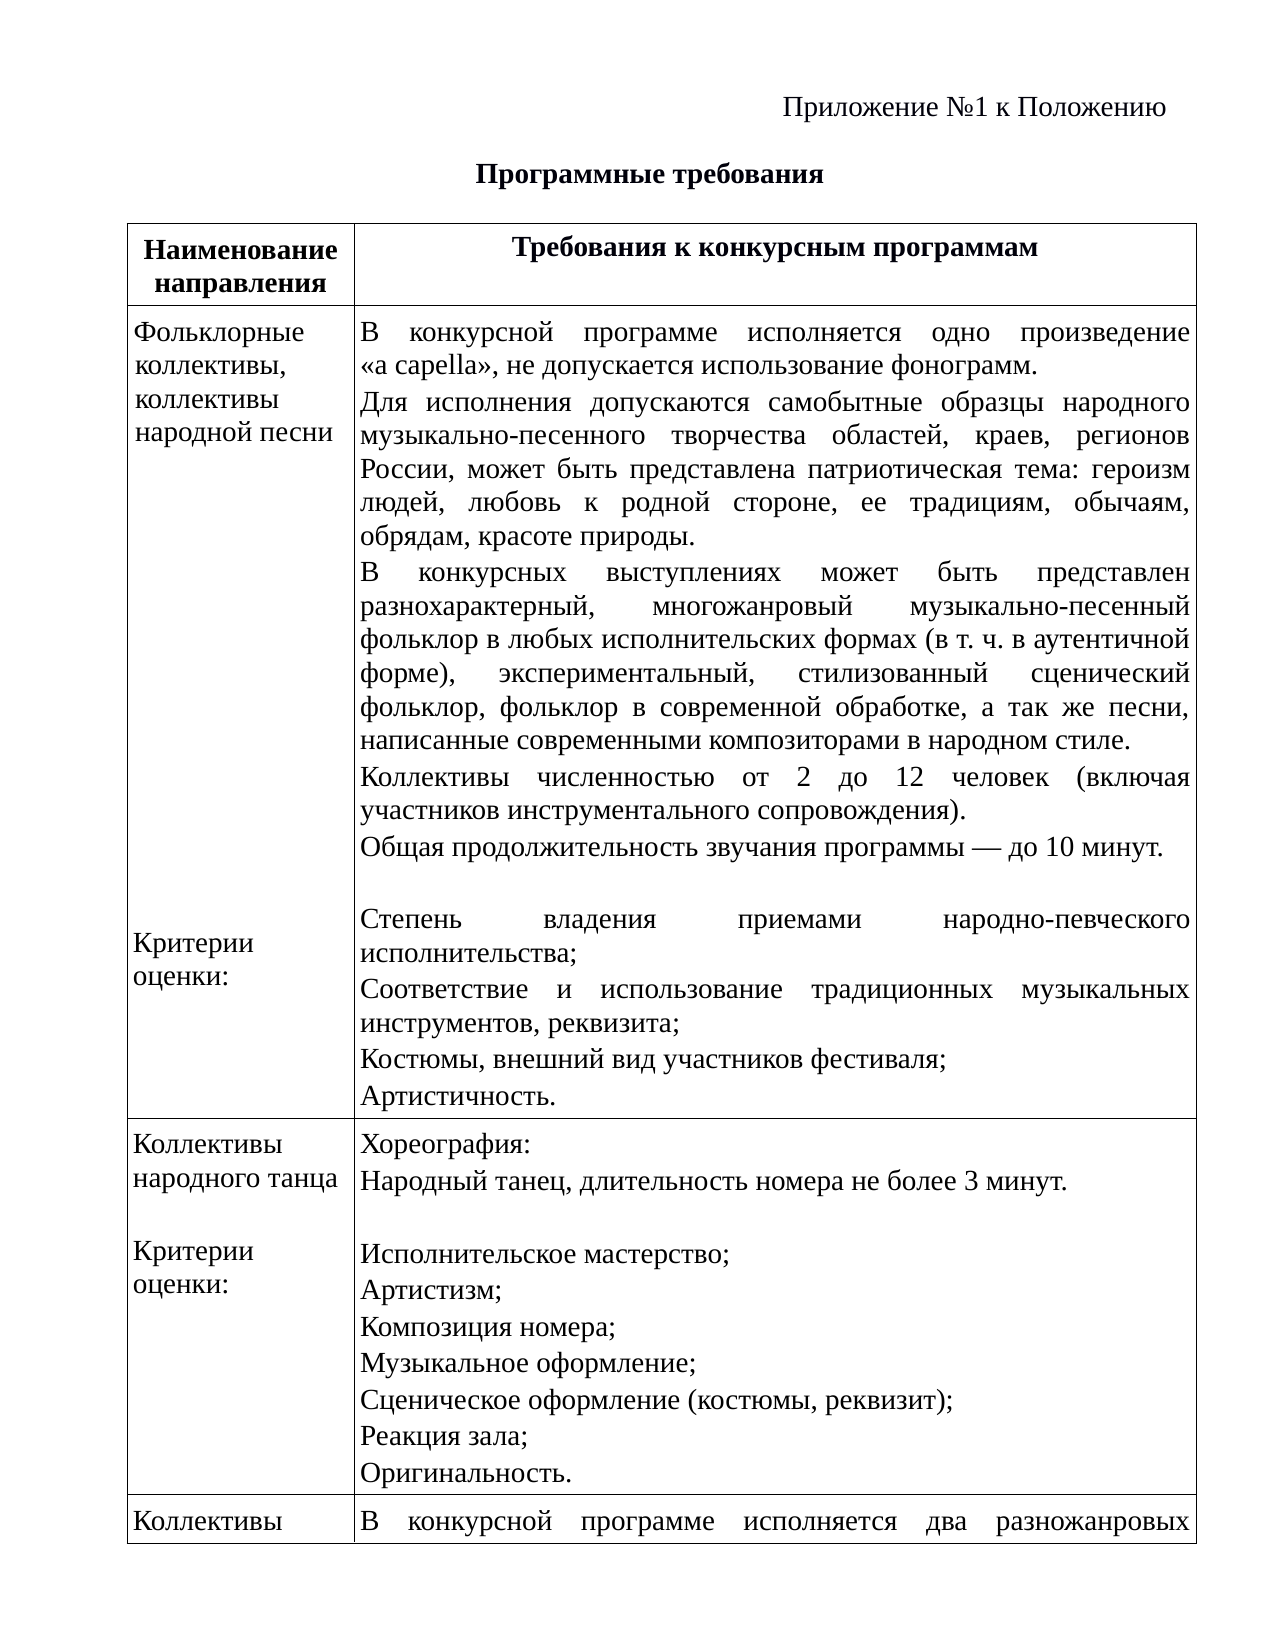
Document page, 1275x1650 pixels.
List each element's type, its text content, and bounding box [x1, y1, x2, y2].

table_header Наименование направления [128, 224, 354, 305]
table_cell Фольклорные коллективы, коллективы народной песни Критерии оценки: [128, 306, 354, 1117]
table_cell В конкурсной программе исполняется два разножанровых [355, 1495, 1196, 1542]
table_cell Коллективы народного танца Критерии оценки: [128, 1119, 354, 1494]
table_cell Хореография: Народный танец, длительность номера не более 3 минут. Исполнительское мастерство; Артистизм; Композиция номера; Музыкальное оформление; Сценическое оформление (костюмы, реквизит); Реакция зала; Оригинальность. [355, 1119, 1196, 1494]
text Приложение №1 к Положению [133, 89, 1167, 122]
table_cell Коллективы [128, 1495, 354, 1542]
table_cell В конкурсной программе исполняется одно произведение «a capella», не допускается использование фонограмм. Для исполнения допускаются самобытные образцы народного музыкально-песенного творчества областей, краев, регионов России, может быть представлена патриотическая тема: героизм людей, любовь к родной стороне, ее традициям, обычаям, обрядам, красоте природы. В конкурсных выступлениях может быть представлен разнохарактерный, многожанровый музыкально-песенный фольклор в любых исполнительских формах (в т. ч. в аутентичной форме), экспериментальный, стилизованный сценический фольклор, фольклор в современной обработке, а так же песни, написанные современными композиторами в народном стиле. Коллективы численностью от 2 до 12 человек (включая участников инструментального сопровождения). Общая продолжительность звучания программы — до 10 минут. Степень владения приемами народно-певческого исполнительства; Соответствие и использование традиционных музыкальных инструментов, реквизита; Костюмы, внешний вид участников фестиваля; Артистичность. [355, 306, 1196, 1117]
table_header Требования к конкурсным программам [355, 224, 1196, 305]
text Программные требования [133, 156, 1167, 189]
